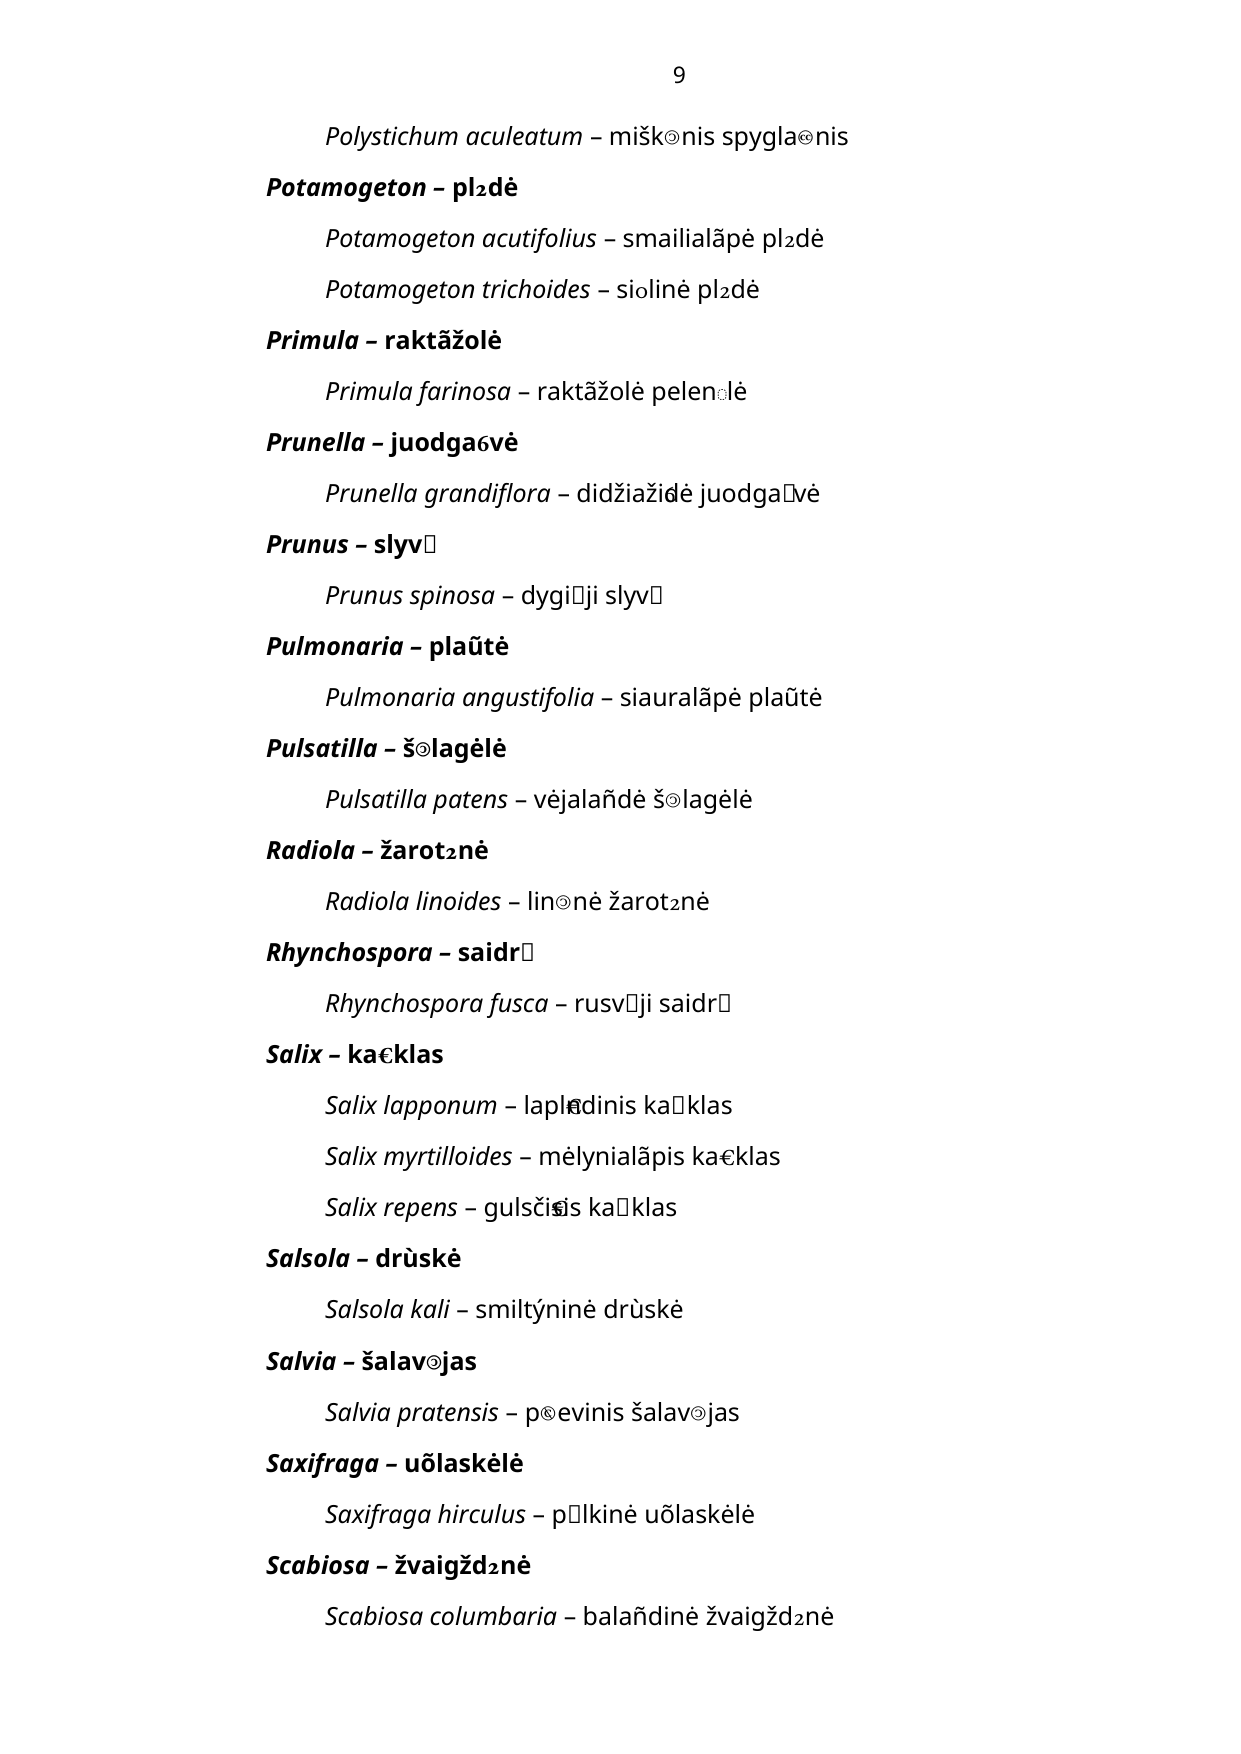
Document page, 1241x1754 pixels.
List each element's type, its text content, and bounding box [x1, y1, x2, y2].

text Polystichum aculeatum – mišknis spyglanis [177, 118, 1181, 152]
text Prunella grandiflora – didžiažidė juodgavė [177, 475, 1181, 509]
text Salix repens – gulsčisis kaklas [177, 1190, 1181, 1224]
text Potamogeton trichoides – silinė pldė [177, 271, 1181, 305]
text Pulmonaria angustifolia – siauralãpė plaũtė [177, 679, 1181, 714]
text Potamogeton – pldė [177, 169, 1181, 203]
text Primula farinosa – raktãžolė pelenlė [177, 373, 1181, 407]
text Radiola – žarotnė [177, 833, 1181, 867]
text Prunus – slyv [177, 526, 1181, 561]
text Pulsatilla – šlagėlė [177, 731, 1181, 765]
text Radiola linoides – linnė žarotnė [177, 884, 1181, 918]
text Prunella – juodgavė [177, 424, 1181, 458]
text Saxifraga hirculus – plkinė uõlaskėlė [177, 1496, 1181, 1530]
text Salsola – drùskė [177, 1241, 1181, 1275]
text Pulsatilla patens – vėjalañdė šlagėlė [177, 782, 1181, 816]
text Scabiosa – žvaigždnė [177, 1547, 1181, 1581]
text Prunus spinosa – dygiji slyv [177, 577, 1181, 612]
text Salix lapponum – laplndinis kaklas [177, 1088, 1181, 1122]
text Pulmonaria – plaũtė [177, 628, 1181, 663]
text Saxifraga – uõlaskėlė [177, 1445, 1181, 1479]
text Rhynchospora fusca – rusvji saidr [177, 986, 1181, 1020]
text Rhynchospora – saidr [177, 935, 1181, 969]
text Salvia pratensis – pevinis šalavjas [177, 1394, 1181, 1428]
text Salvia – šalavjas [177, 1343, 1181, 1377]
text Salix – kaklas [177, 1037, 1181, 1071]
text Salix myrtilloides – mėlynialãpis kaklas [177, 1139, 1181, 1173]
text Potamogeton acutifolius – smailialãpė pldė [177, 220, 1181, 254]
text Salsola kali – smiltýninė drùskė [177, 1292, 1181, 1326]
text Primula – raktãžolė [177, 322, 1181, 356]
text Scabiosa columbaria – balañdinė žvaigždnė [177, 1598, 1181, 1632]
